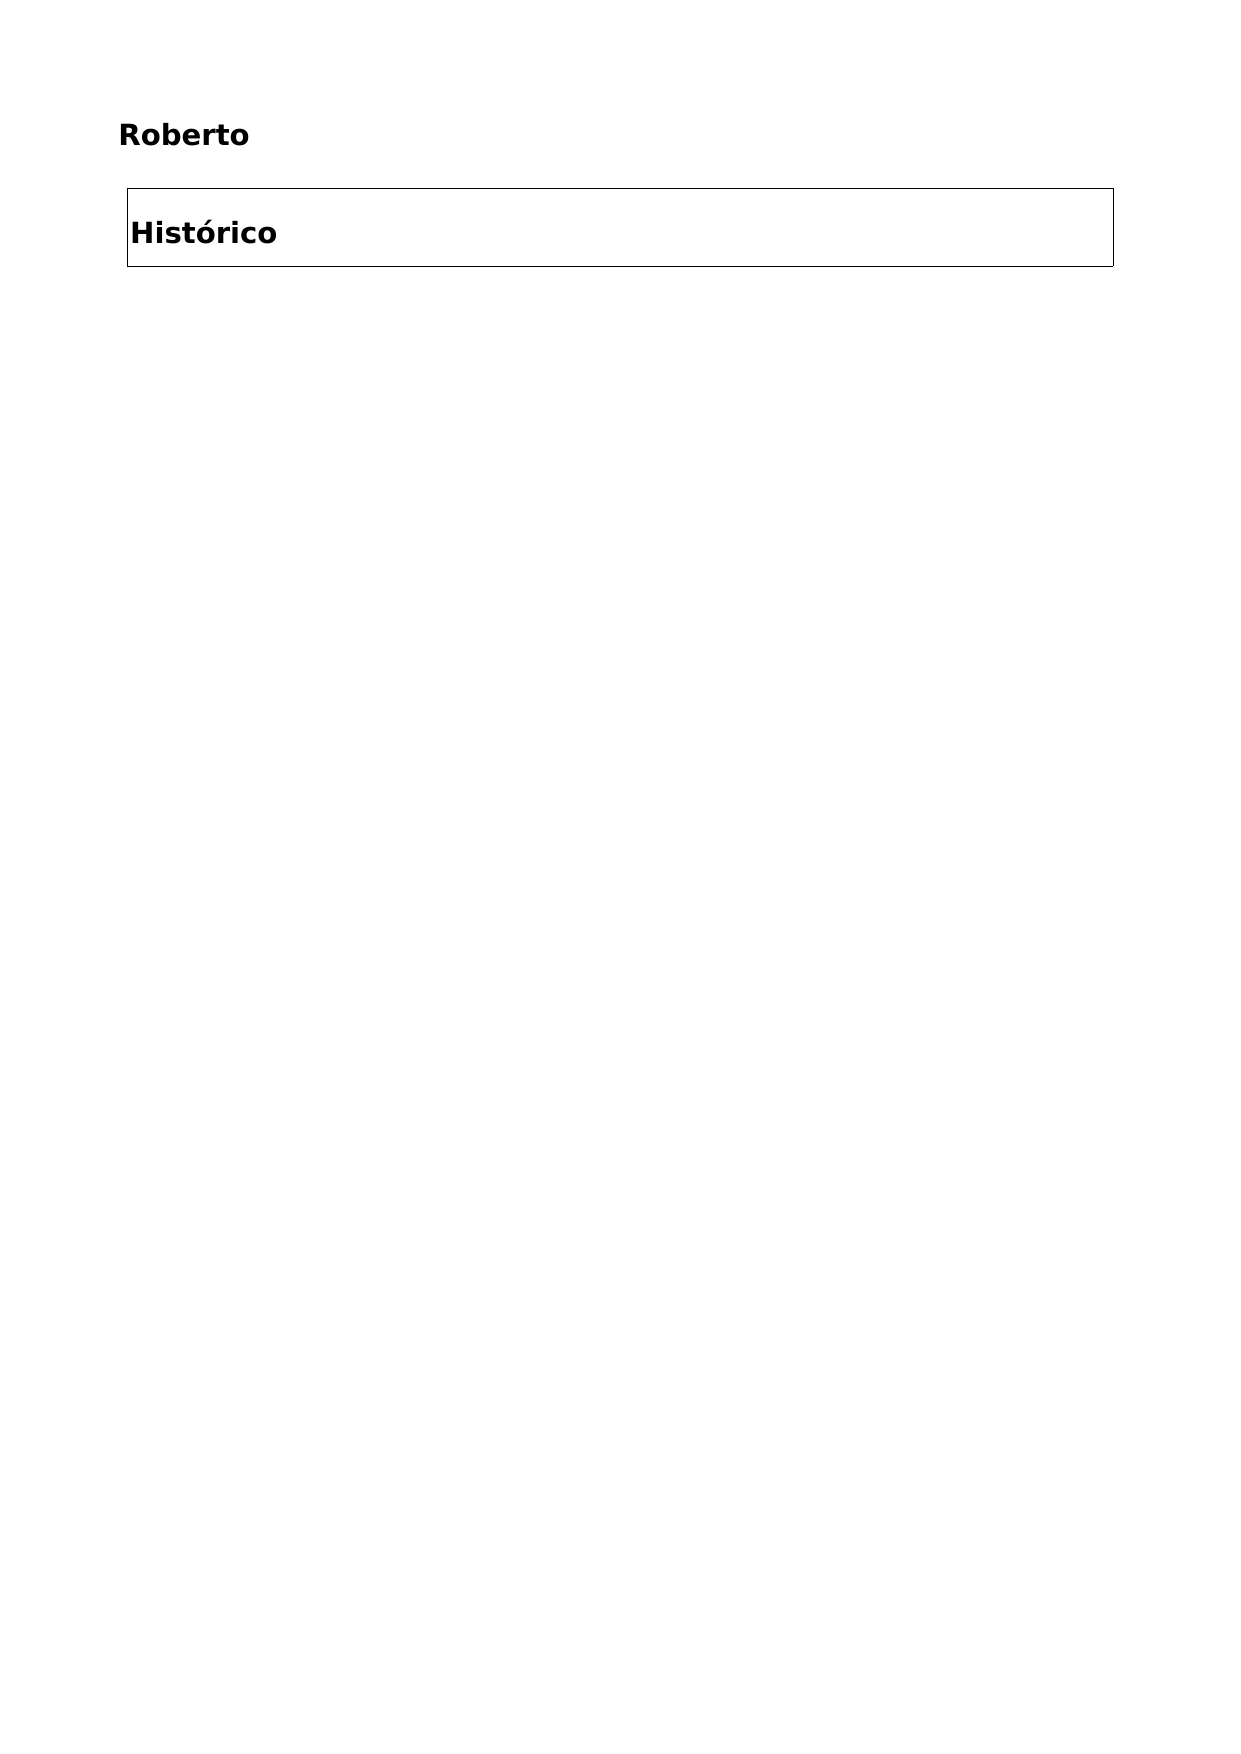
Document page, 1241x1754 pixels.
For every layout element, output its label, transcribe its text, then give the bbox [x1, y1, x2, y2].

subtitle Roberto [118, 118, 1122, 152]
table_header Histórico [128, 189, 1113, 266]
